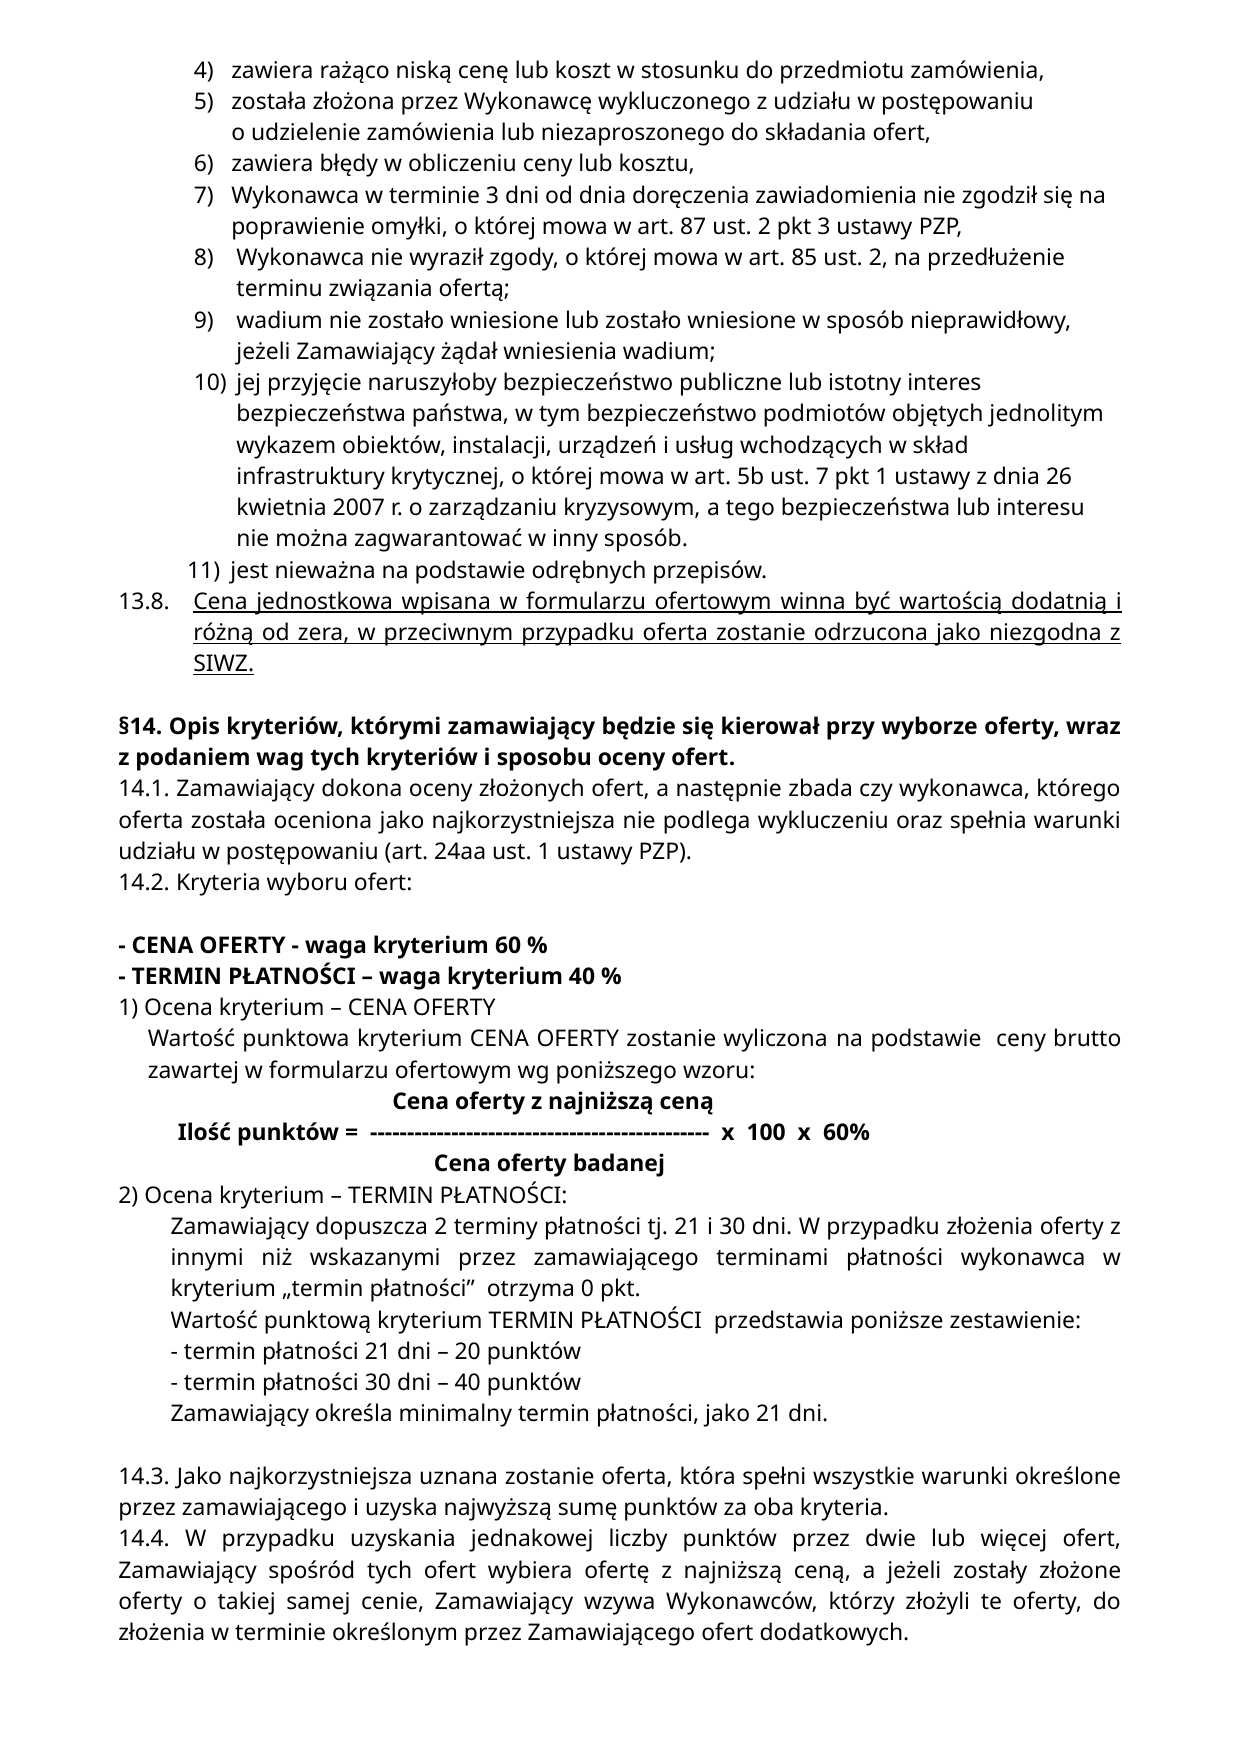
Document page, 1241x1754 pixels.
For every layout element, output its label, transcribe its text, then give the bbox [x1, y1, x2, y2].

text 14.2. Kryteria wyboru ofert: [118, 866, 1122, 897]
text 10) jej przyjęcie naruszyłoby bezpieczeństwo publiczne lub istotny interes bezpieczeństwa państwa, w tym bezpieczeństwo podmiotów objętych jednolitym wykazem obiektów, instalacji, urządzeń i usług wchodzących w skład infrastruktury krytycznej, o której mowa w art. 5b ust. 7 pkt 1 ustawy z dnia 26 kwietnia 2007 r. o zarządzaniu kryzysowym, a tego bezpieczeństwa lub interesu nie można zagwarantować w inny sposób. [193, 366, 1122, 553]
text - CENA OFERTY - waga kryterium 60 % [118, 928, 1122, 960]
text Cena oferty z najniższą ceną [118, 1085, 1122, 1116]
list zawiera błędy w obliczeniu ceny lub kosztu, [193, 147, 1122, 178]
list została złożona przez Wykonawcę wykluczonego z udziału w postępowaniu o udzielenie zamówienia lub niezaproszonego do składania ofert, [193, 85, 1122, 147]
text Wartość punktową kryterium TERMIN PŁATNOŚCI przedstawia poniższe zestawienie: [170, 1303, 1122, 1335]
text - termin płatności 21 dni – 20 punktów - termin płatności 30 dni – 40 punktów [170, 1335, 1122, 1397]
text Wartość punktowa kryterium CENA OFERTY zostanie wyliczona na podstawie ceny brutto zawartej w formularzu ofertowym wg poniższego wzoru: [118, 1022, 1122, 1085]
list Cena jednostkowa wpisana w formularzu ofertowym winna być wartością dodatnią i różną od zera, w przeciwnym przypadku oferta zostanie odrzucona jako niezgodna z SIWZ. [118, 585, 1122, 678]
text 14.3. Jako najkorzystniejsza uznana zostanie oferta, która spełni wszystkie warunki określone przez zamawiającego i uzyska najwyższą sumę punktów za oba kryteria. [118, 1460, 1122, 1522]
text Ilość punktów = ---------------------------------------------- x 100 x 60% [118, 1116, 1122, 1147]
text 2) Ocena kryterium – TERMIN PŁATNOŚCI: [118, 1178, 1122, 1210]
list zawiera rażąco niską cenę lub koszt w stosunku do przedmiotu zamówienia, [193, 53, 1122, 85]
text §14. Opis kryteriów, którymi zamawiający będzie się kierował przy wyborze oferty, wraz z podaniem wag tych kryteriów i sposobu oceny ofert. [44, 710, 1122, 772]
text 14.4. W przypadku uzyskania jednakowej liczby punktów przez dwie lub więcej ofert, Zamawiający spośród tych ofert wybiera ofertę z najniższą ceną, a jeżeli zostały złożone oferty o takiej samej cenie, Zamawiający wzywa Wykonawców, którzy złożyli te oferty, do złożenia w terminie określonym przez Zamawiającego ofert dodatkowych. [118, 1522, 1122, 1647]
text Zamawiający określa minimalny termin płatności, jako 21 dni. [118, 1397, 1122, 1428]
text Cena oferty badanej [118, 1147, 1122, 1178]
text 9) wadium nie zostało wniesione lub zostało wniesione w sposób nieprawidłowy, jeżeli Zamawiający żądał wniesienia wadium; [193, 303, 1122, 366]
list Wykonawca w terminie 3 dni od dnia doręczenia zawiadomienia nie zgodził się na poprawienie omyłki, o której mowa w art. 87 ust. 2 pkt 3 ustawy PZP, [193, 178, 1122, 241]
text 14.1. Zamawiający dokona oceny złożonych ofert, a następnie zbada czy wykonawca, którego oferta została oceniona jako najkorzystniejsza nie podlega wykluczeniu oraz spełnia warunki udziału w postępowaniu (art. 24aa ust. 1 ustawy PZP). [118, 772, 1122, 866]
text Zamawiający dopuszcza 2 terminy płatności tj. 21 i 30 dni. W przypadku złożenia oferty z innymi niż wskazanymi przez zamawiającego terminami płatności wykonawca w kryterium „termin płatności” otrzyma 0 pkt. [170, 1210, 1122, 1303]
list jest nieważna na podstawie odrębnych przepisów. [187, 553, 1122, 585]
text - TERMIN PŁATNOŚCI – waga kryterium 40 % [118, 960, 1122, 991]
text 1) Ocena kryterium – CENA OFERTY [118, 991, 1122, 1022]
text 8) Wykonawca nie wyraził zgody, o której mowa w art. 85 ust. 2, na przedłużenie terminu związania ofertą; [193, 241, 1122, 303]
